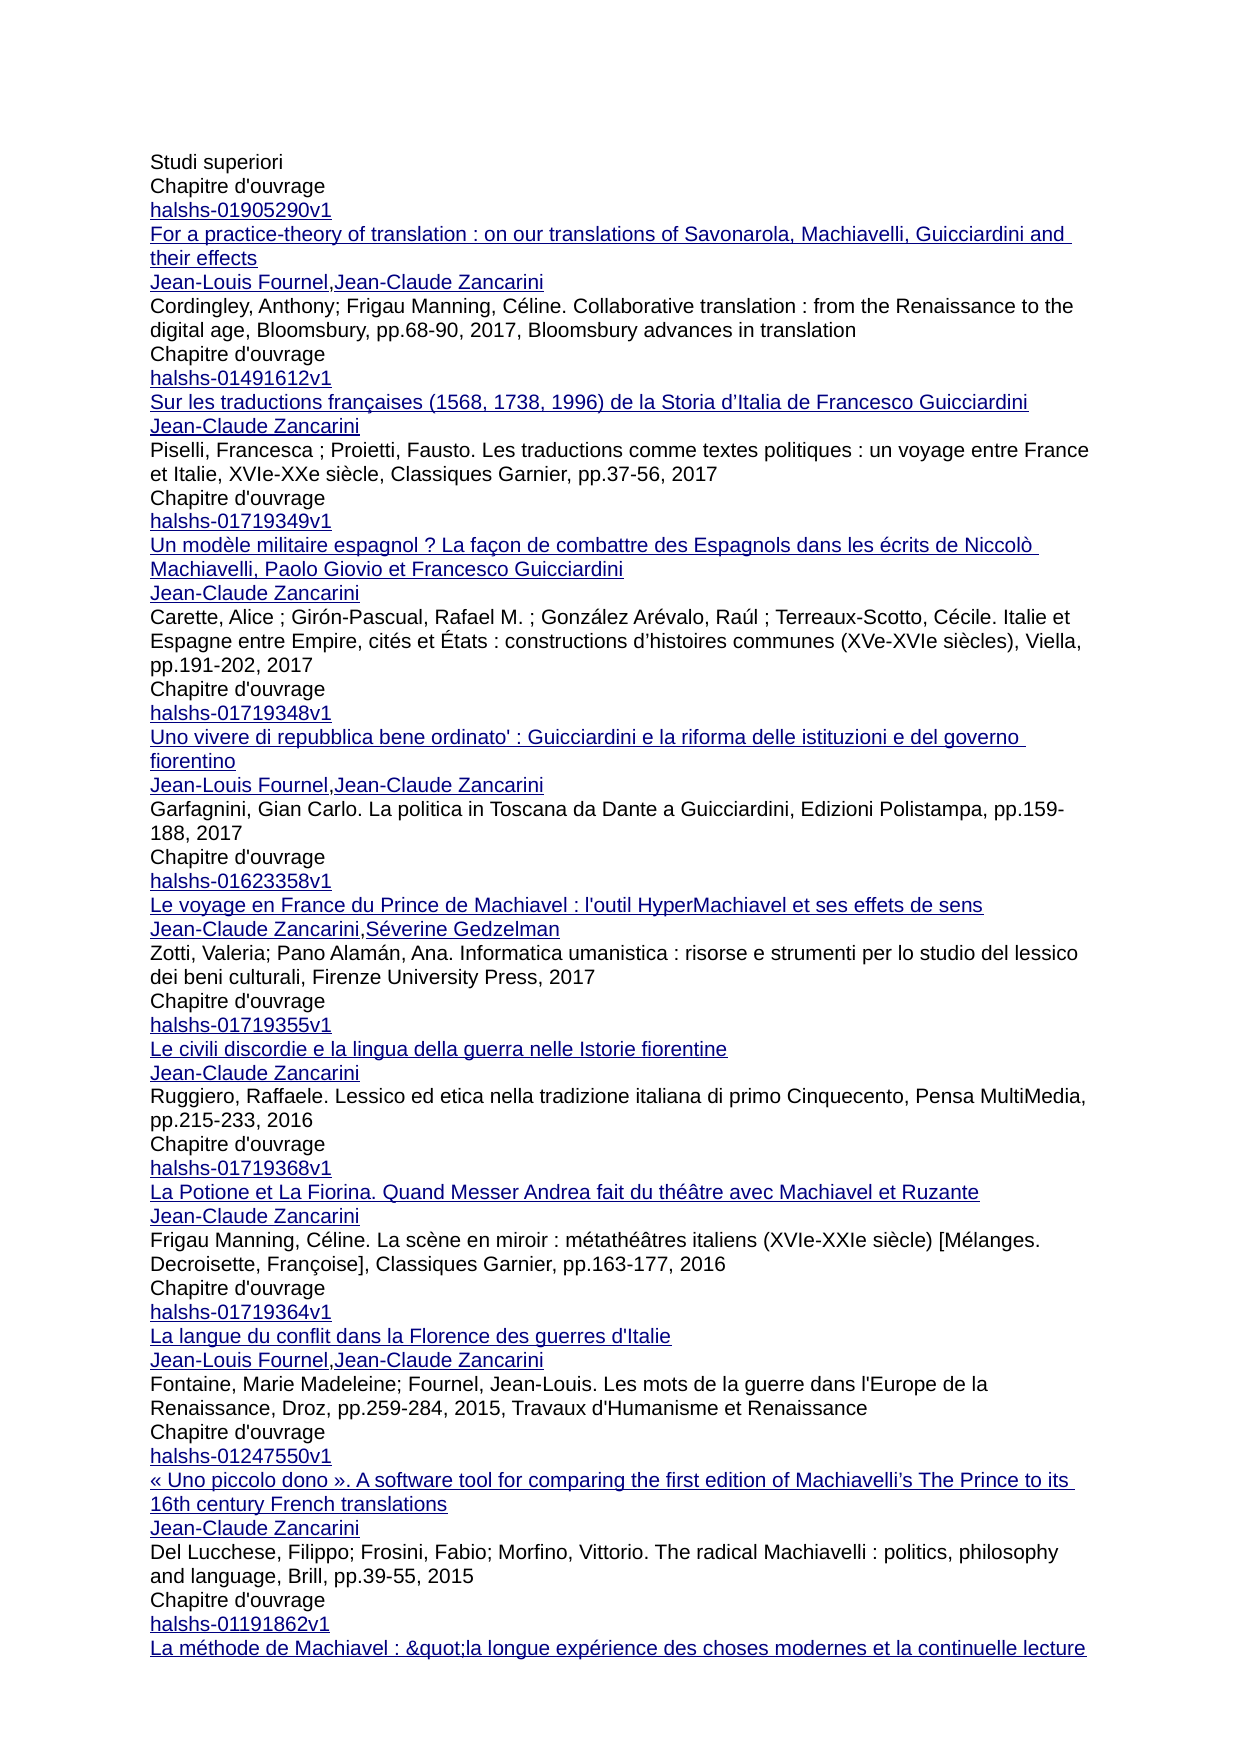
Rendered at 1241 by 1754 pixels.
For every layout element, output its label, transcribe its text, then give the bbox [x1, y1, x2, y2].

table_cell La langue du conflit dans la Florence des guerres d'Italie Jean-Louis Fournel,Jean-Claude Zancarini Fontaine, Marie Madeleine; Fournel, Jean-Louis. Les mots de la guerre dans l'Europe de la Renaissance, Droz, pp.259-284, 2015, Travaux d'Humanisme et Renaissance Chapitre d'ouvrage halshs-01247550v1 [150, 1324, 1090, 1468]
table_cell « Uno piccolo dono ». A software tool for comparing the first edition of Machiavelli’s The Prince to its 16th century French translations Jean-Claude Zancarini Del Lucchese, Filippo; Frosini, Fabio; Morfino, Vittorio. The radical Machiavelli : politics, philosophy and language, Brill, pp.39-55, 2015 Chapitre d'ouvrage halshs-01191862v1 [150, 1468, 1090, 1635]
table_cell La méthode de Machiavel : &quot;la longue expérience des choses modernes et la continuelle lecture [150, 1635, 1090, 1659]
table_cell Studi superiori Chapitre d'ouvrage halshs-01905290v1 [150, 150, 1090, 222]
table_cell For a practice-theory of translation : on our translations of Savonarola, Machiavelli, Guicciardini and their effects Jean-Louis Fournel,Jean-Claude Zancarini Cordingley, Anthony; Frigau Manning, Céline. Collaborative translation : from the Renaissance to the digital age, Bloomsbury, pp.68-90, 2017, Bloomsbury advances in translation Chapitre d'ouvrage halshs-01491612v1 [150, 222, 1090, 389]
table_cell La Potione et La Fiorina. Quand Messer Andrea fait du théâtre avec Machiavel et Ruzante Jean-Claude Zancarini Frigau Manning, Céline. La scène en miroir : métathéâtres italiens (XVIe-XXIe siècle) [Mélanges. Decroisette, Françoise], Classiques Garnier, pp.163-177, 2016 Chapitre d'ouvrage halshs-01719364v1 [150, 1180, 1090, 1324]
table_cell Sur les traductions françaises (1568, 1738, 1996) de la Storia d’Italia de Francesco Guicciardini Jean-Claude Zancarini Piselli, Francesca ; Proietti, Fausto. Les traductions comme textes politiques : un voyage entre France et Italie, XVIe-XXe siècle, Classiques Garnier, pp.37-56, 2017 Chapitre d'ouvrage halshs-01719349v1 [150, 390, 1090, 533]
table_cell Le civili discordie e la lingua della guerra nelle Istorie fiorentine Jean-Claude Zancarini Ruggiero, Raffaele. Lessico ed etica nella tradizione italiana di primo Cinquecento, Pensa MultiMedia, pp.215-233, 2016 Chapitre d'ouvrage halshs-01719368v1 [150, 1036, 1090, 1180]
table_cell Un modèle militaire espagnol ? La façon de combattre des Espagnols dans les écrits de Niccolò Machiavelli, Paolo Giovio et Francesco Guicciardini Jean-Claude Zancarini Carette, Alice ; Girón-Pascual, Rafael M. ; González Arévalo, Raúl ; Terreaux-Scotto, Cécile. Italie et Espagne entre Empire, cités et États : constructions d’histoires communes (XVe-XVIe siècles), Viella, pp.191-202, 2017 Chapitre d'ouvrage halshs-01719348v1 [150, 533, 1090, 725]
table_cell Uno vivere di repubblica bene ordinato' : Guicciardini e la riforma delle istituzioni e del governo fiorentino Jean-Louis Fournel,Jean-Claude Zancarini Garfagnini, Gian Carlo. La politica in Toscana da Dante a Guicciardini, Edizioni Polistampa, pp.159-188, 2017 Chapitre d'ouvrage halshs-01623358v1 [150, 725, 1090, 893]
table_cell Le voyage en France du Prince de Machiavel : l'outil HyperMachiavel et ses effets de sens Jean-Claude Zancarini,Séverine Gedzelman Zotti, Valeria; Pano Alamán, Ana. Informatica umanistica : risorse e strumenti per lo studio del lessico dei beni culturali, Firenze University Press, 2017 Chapitre d'ouvrage halshs-01719355v1 [150, 893, 1090, 1036]
